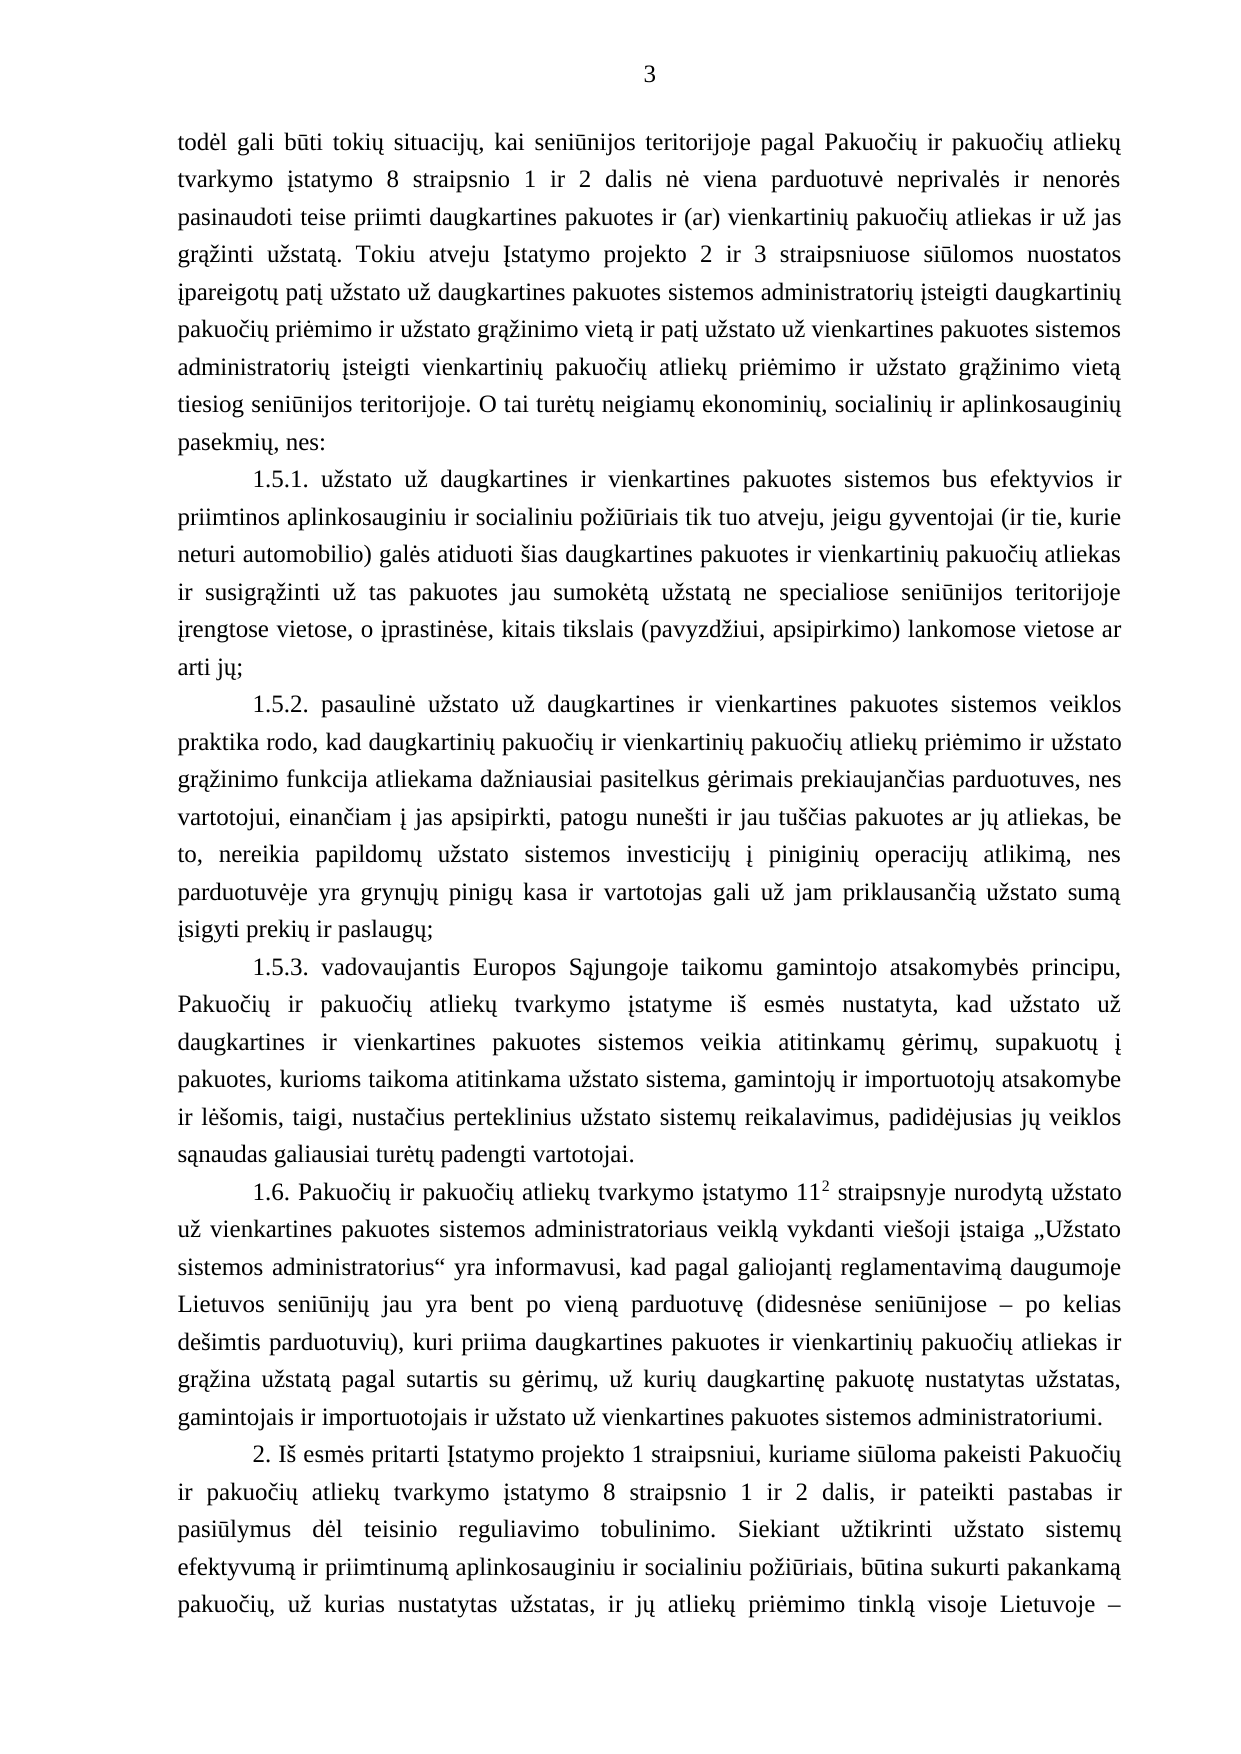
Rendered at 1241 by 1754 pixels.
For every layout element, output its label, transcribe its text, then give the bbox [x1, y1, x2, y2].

text 1.5.1. užstato už daugkartines ir vienkartines pakuotes sistemos bus efektyvios ir priimtinos aplinkosauginiu ir socialiniu požiūriais tik tuo atveju, jeigu gyventojai (ir tie, kurie neturi automobilio) galės atiduoti šias daugkartines pakuotes ir vienkartinių pakuočių atliekas ir susigrąžinti už tas pakuotes jau sumokėtą užstatą ne specialiose seniūnijos teritorijoje įrengtose vietose, o įprastinėse, kitais tikslais (pavyzdžiui, apsipirkimo) lankomose vietose ar arti jų; [177, 456, 1122, 681]
text 2. Iš esmės pritarti Įstatymo projekto 1 straipsniui, kuriame siūloma pakeisti Pakuočių ir pakuočių atliekų tvarkymo įstatymo 8 straipsnio 1 ir 2 dalis, ir pateikti pastabas ir pasiūlymus dėl teisinio reguliavimo tobulinimo. Siekiant užtikrinti užstato sistemų efektyvumą ir priimtinumą aplinkosauginiu ir socialiniu požiūriais, būtina sukurti pakankamą pakuočių, už kurias nustatytas užstatas, ir jų atliekų priėmimo tinklą visoje Lietuvoje – [177, 1431, 1122, 1618]
text 1.5.2. pasaulinė užstato už daugkartines ir vienkartines pakuotes sistemos veiklos praktika rodo, kad daugkartinių pakuočių ir vienkartinių pakuočių atliekų priėmimo ir užstato grąžinimo funkcija atliekama dažniausiai pasitelkus gėrimais prekiaujančias parduotuves, nes vartotojui, einančiam į jas apsipirkti, patogu nunešti ir jau tuščias pakuotes ar jų atliekas, be to, nereikia papildomų užstato sistemos investicijų į piniginių operacijų atlikimą, nes parduotuvėje yra grynųjų pinigų kasa ir vartotojas gali už jam priklausančią užstato sumą įsigyti prekių ir paslaugų; [177, 681, 1122, 943]
text 1.6. Pakuočių ir pakuočių atliekų tvarkymo įstatymo 112 straipsnyje nurodytą užstato už vienkartines pakuotes sistemos administratoriaus veiklą vykdanti viešoji įstaiga „Užstato sistemos administratorius“ yra informavusi, kad pagal galiojantį reglamentavimą daugumoje Lietuvos seniūnijų jau yra bent po vieną parduotuvę (didesnėse seniūnijose – po kelias dešimtis parduotuvių), kuri priima daugkartines pakuotes ir vienkartinių pakuočių atliekas ir grąžina užstatą pagal sutartis su gėrimų, už kurių daugkartinę pakuotę nustatytas užstatas, gamintojais ir importuotojais ir užstato už vienkartines pakuotes sistemos administratoriumi. [177, 1168, 1122, 1431]
text 1.5.3. vadovaujantis Europos Sąjungoje taikomu gamintojo atsakomybės principu, Pakuočių ir pakuočių atliekų tvarkymo įstatyme iš esmės nustatyta, kad užstato už daugkartines ir vienkartines pakuotes sistemos veikia atitinkamų gėrimų, supakuotų į pakuotes, kurioms taikoma atitinkama užstato sistema, gamintojų ir importuotojų atsakomybe ir lėšomis, taigi, nustačius perteklinius užstato sistemų reikalavimus, padidėjusias jų veiklos sąnaudas galiausiai turėtų padengti vartotojai. [177, 943, 1122, 1168]
text todėl gali būti tokių situacijų, kai seniūnijos teritorijoje pagal Pakuočių ir pakuočių atliekų tvarkymo įstatymo 8 straipsnio 1 ir 2 dalis nė viena parduotuvė neprivalės ir nenorės pasinaudoti teise priimti daugkartines pakuotes ir (ar) vienkartinių pakuočių atliekas ir už jas grąžinti užstatą. Tokiu atveju Įstatymo projekto 2 ir 3 straipsniuose siūlomos nuostatos įpareigotų patį užstato už daugkartines pakuotes sistemos administratorių įsteigti daugkartinių pakuočių priėmimo ir užstato grąžinimo vietą ir patį užstato už vienkartines pakuotes sistemos administratorių įsteigti vienkartinių pakuočių atliekų priėmimo ir užstato grąžinimo vietą tiesiog seniūnijos teritorijoje. O tai turėtų neigiamų ekonominių, socialinių ir aplinkosauginių pasekmių, nes: [177, 118, 1122, 456]
